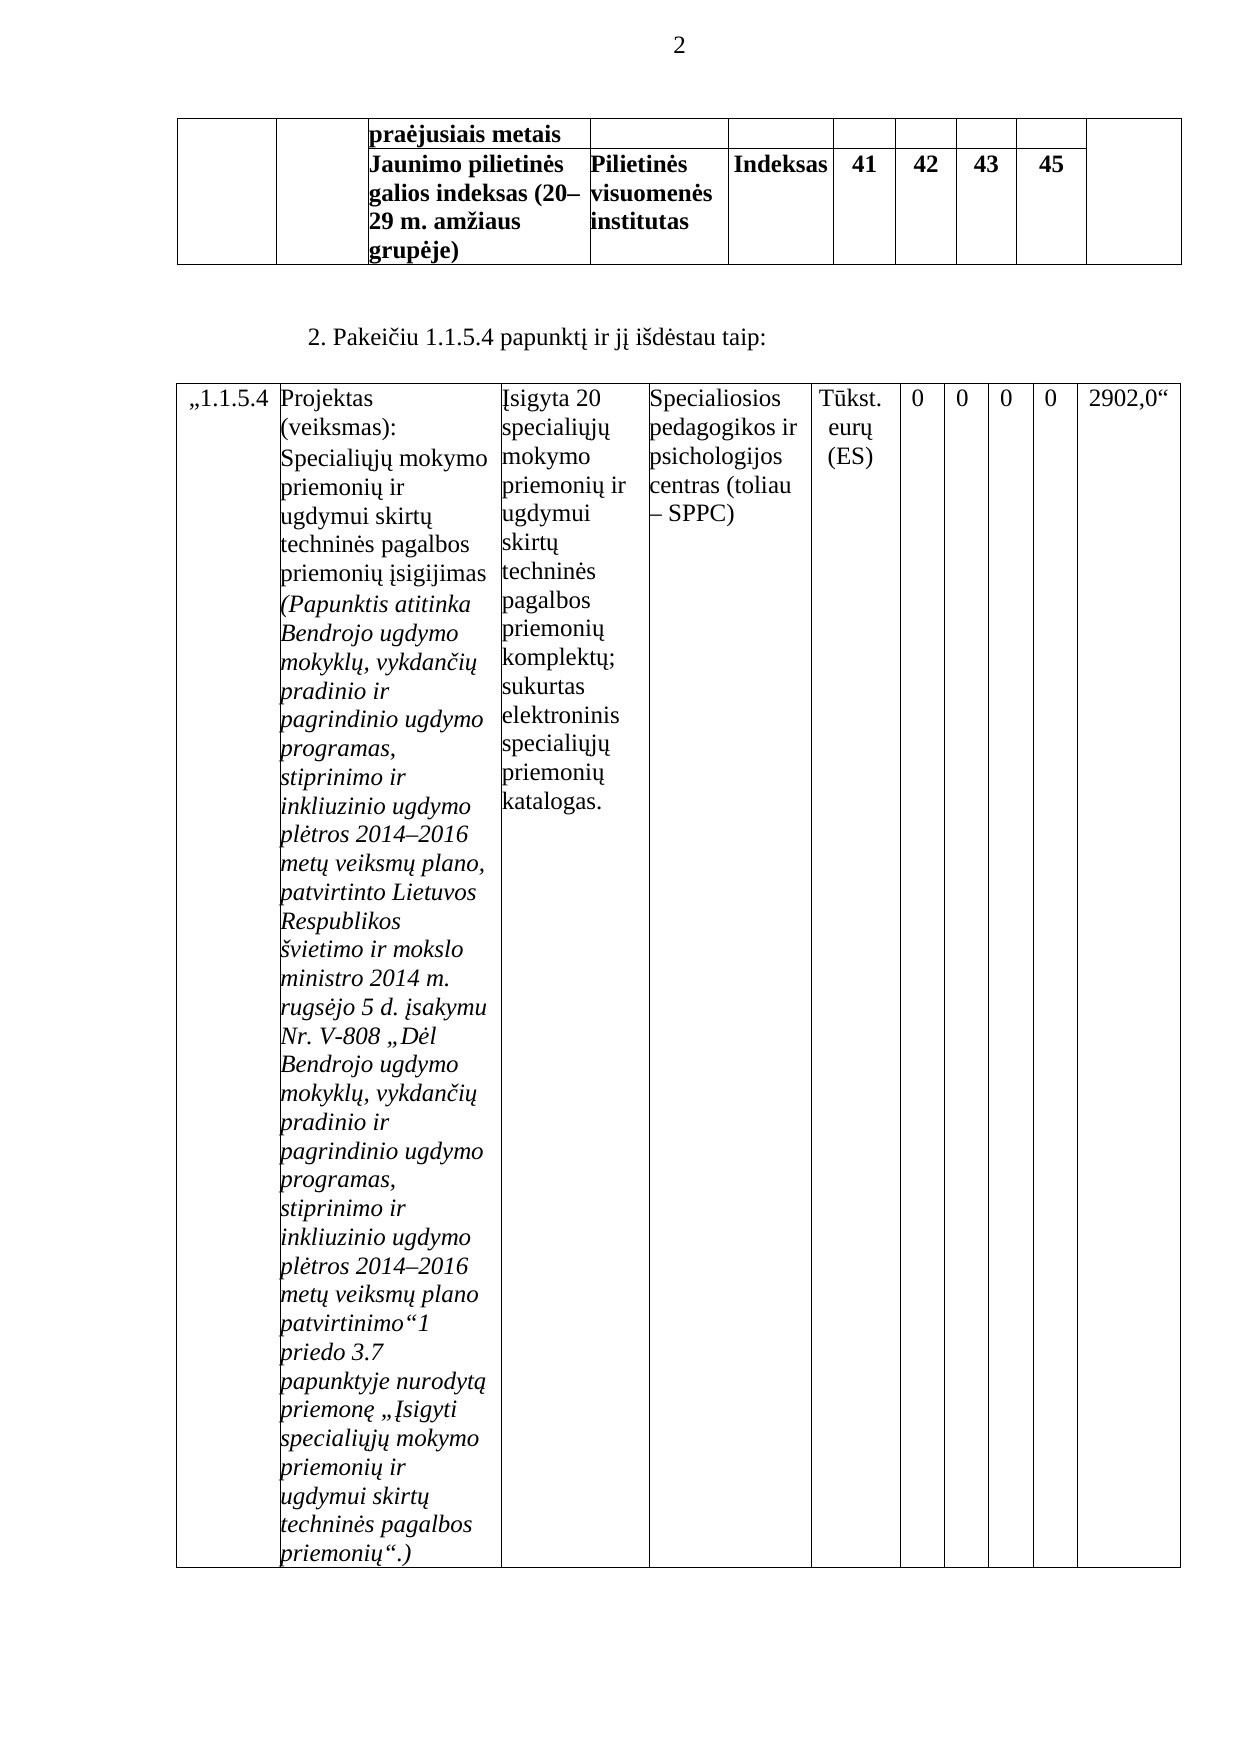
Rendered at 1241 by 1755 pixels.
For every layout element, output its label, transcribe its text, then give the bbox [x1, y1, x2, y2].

table_cell Pilietinės visuomenės institutas [591, 149, 728, 264]
table_cell 43 [957, 149, 1016, 264]
table_header 0 [1034, 384, 1077, 1567]
table_header 0 [989, 384, 1033, 1567]
table_cell [896, 119, 956, 148]
table_cell Indeksas [729, 149, 833, 264]
table_header „1.1.5.4 [177, 384, 280, 1567]
table_cell [591, 119, 728, 148]
table_header Projektas (veiksmas): Specialiųjų mokymo priemonių ir ugdymui skirtų techninės pagalbos priemonių įsigijimas (Papunktis atitinka Bendrojo ugdymo mokyklų, vykdančių pradinio ir pagrindinio ugdymo programas, stiprinimo ir inkliuzinio ugdymo plėtros 2014–2016 metų veiksmų plano, patvirtinto Lietuvos Respublikos švietimo ir mokslo ministro 2014 m. rugsėjo 5 d. įsakymu Nr. V-808 „Dėl Bendrojo ugdymo mokyklų, vykdančių pradinio ir pagrindinio ugdymo programas, stiprinimo ir inkliuzinio ugdymo plėtros 2014–2016 metų veiksmų plano patvirtinimo“1 priedo 3.7 papunktyje nurodytą priemonę „Įsigyti specialiųjų mokymo priemonių ir ugdymui skirtų techninės pagalbos priemonių“.) [281, 384, 501, 1567]
text 2. Pakeičiu 1.1.5.4 papunktį ir jį išdėstau taip: [177, 322, 1181, 351]
table_cell Jaunimo pilietinės galios indeksas (20–29 m. amžiaus grupėje) [369, 149, 590, 264]
table_cell 42 [896, 149, 956, 264]
table_header 0 [901, 384, 944, 1567]
table_cell praėjusiais metais [369, 119, 590, 148]
table_cell [834, 119, 895, 148]
table_cell [957, 119, 1016, 148]
table_cell [277, 119, 368, 264]
table_header 0 [945, 384, 988, 1567]
table_header Tūkst. eurų (ES) [812, 384, 900, 1567]
table_header Įsigyta 20 specialiųjų mokymo priemonių ir ugdymui skirtų techninės pagalbos priemonių komplektų; sukurtas elektroninis specialiųjų priemonių katalogas. [502, 384, 649, 1567]
table_cell [729, 119, 833, 148]
table_cell [1087, 119, 1181, 264]
table_cell [178, 119, 276, 264]
table_header Specialiosios pedagogikos ir psichologijos centras (toliau – SPPC) [650, 384, 811, 1567]
table_cell 45 [1017, 149, 1086, 264]
table_cell 41 [834, 149, 895, 264]
table_header 2902,0“ [1078, 384, 1180, 1567]
table_cell [1017, 119, 1086, 148]
